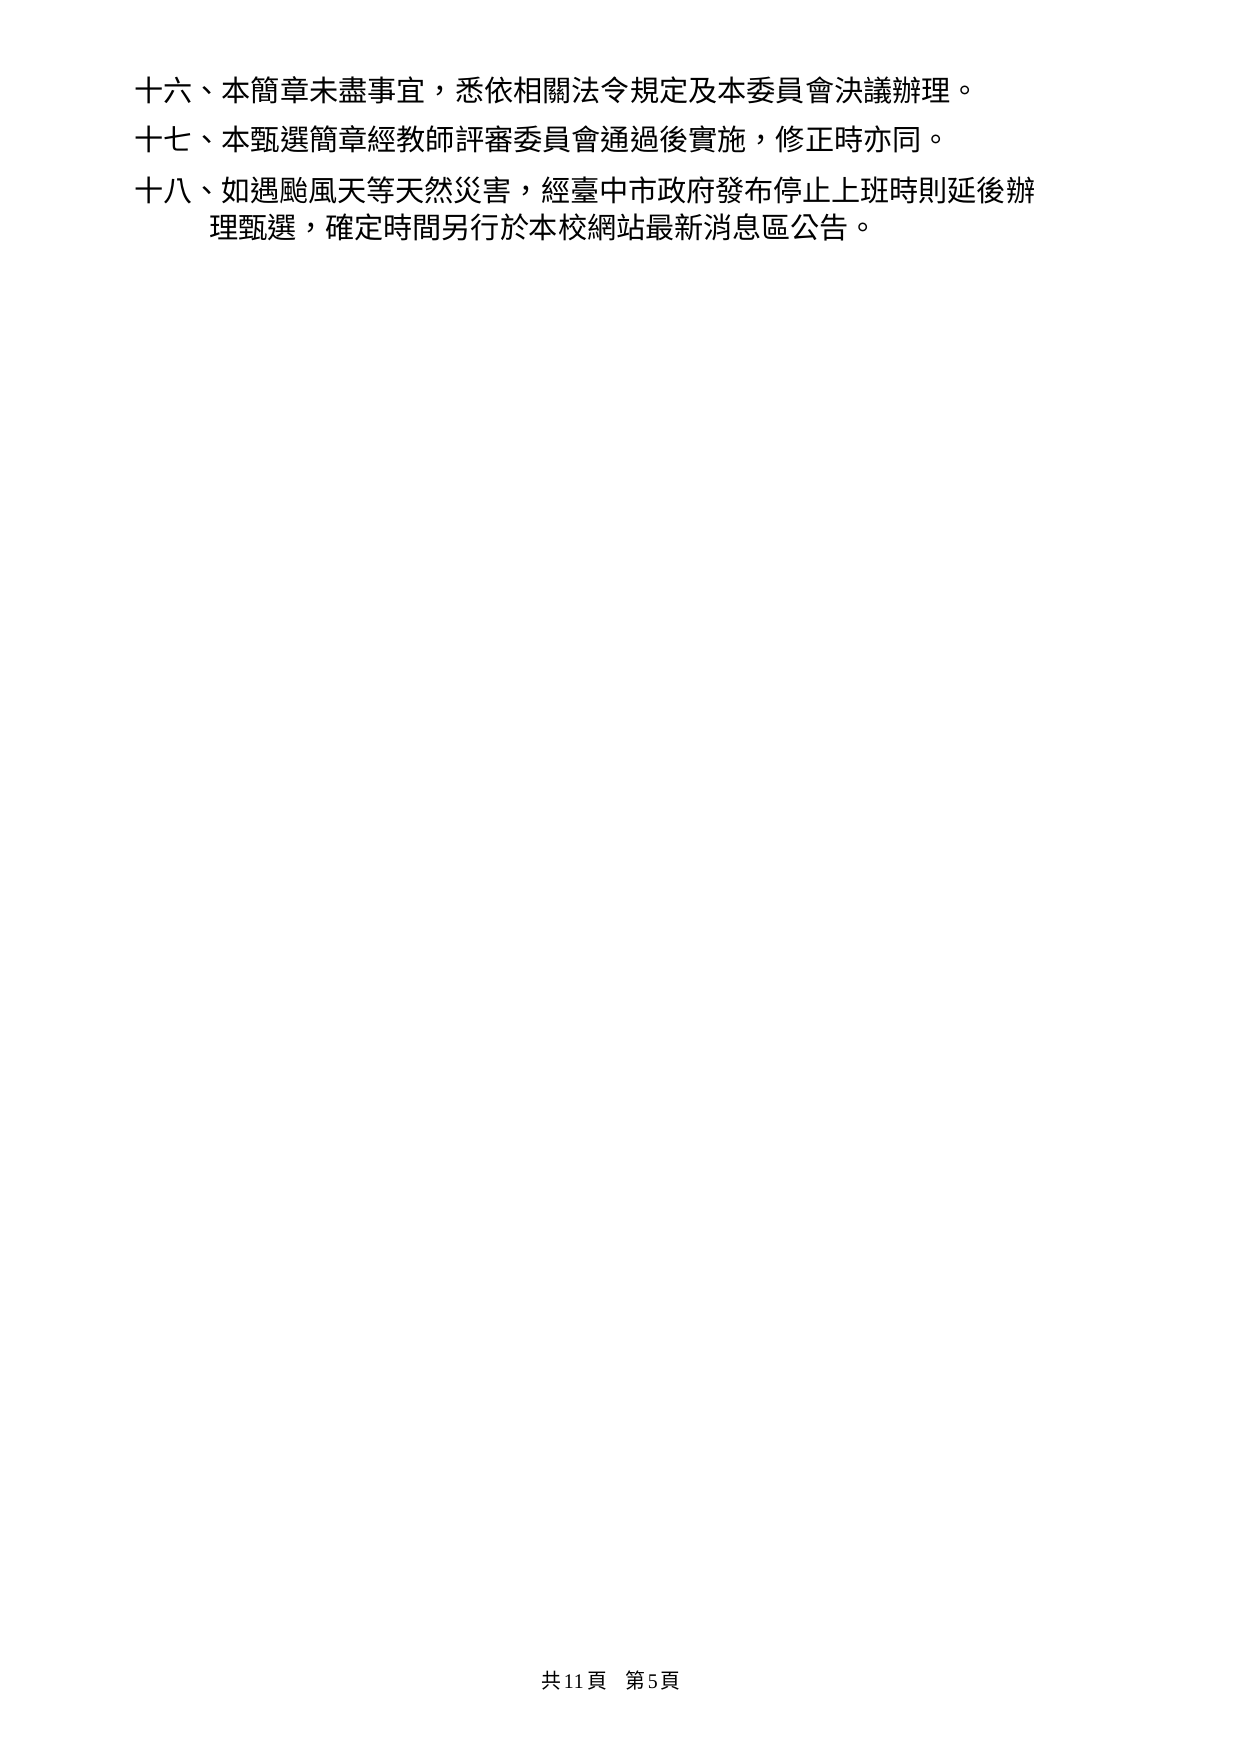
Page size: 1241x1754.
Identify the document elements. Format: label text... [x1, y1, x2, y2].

text 十七、本甄選簡章經教師評審委員會通過後實施，修正時亦同。 [134, 120, 1042, 158]
text 十六、本簡章未盡事宜，悉依相關法令規定及本委員會決議辦理。 [134, 75, 1122, 108]
text 十八、如遇颱風天等天然災害，經臺中市政府發布停止上班時則延後辦理甄選，確定時間另行於本校網站最新消息區公告。 [134, 171, 1042, 247]
